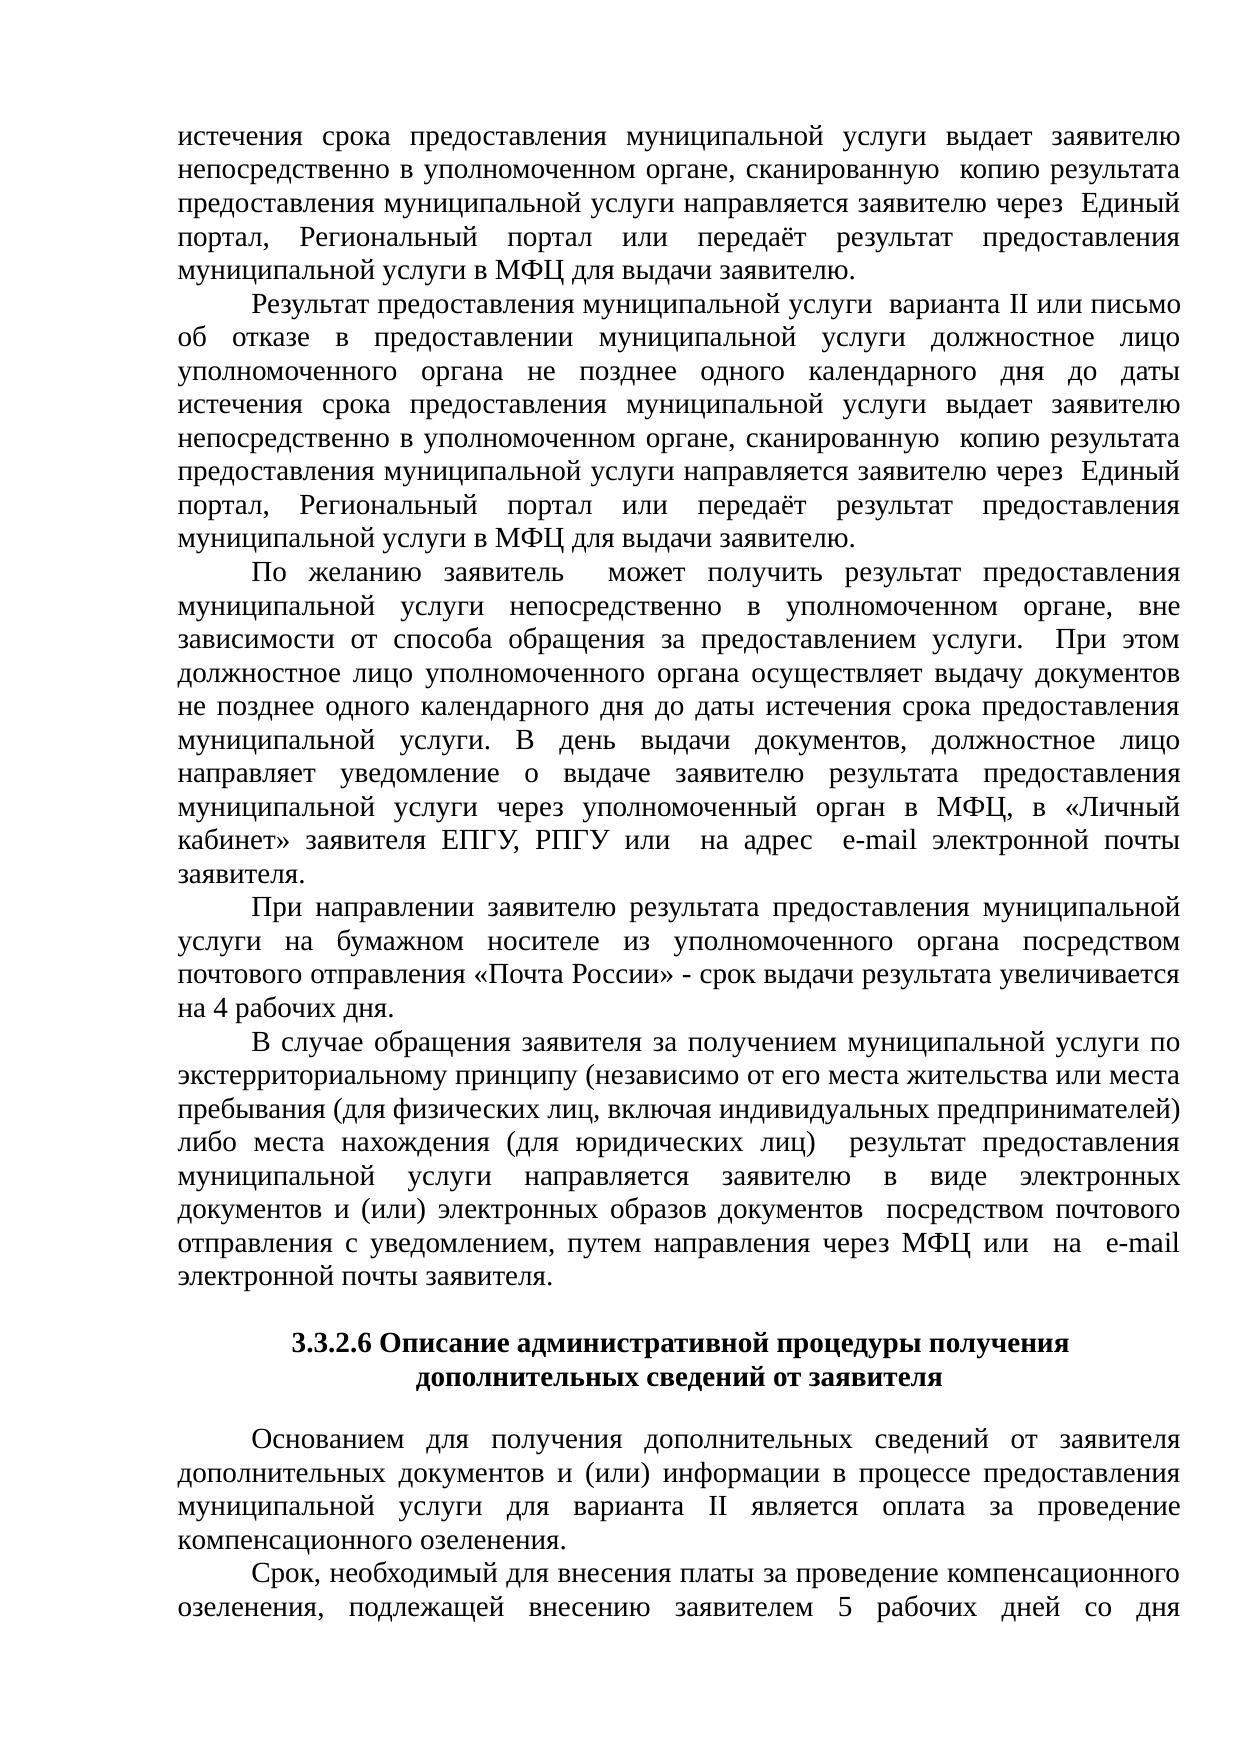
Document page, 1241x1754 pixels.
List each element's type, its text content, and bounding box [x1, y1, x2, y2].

text Срок, необходимый для внесения платы за проведение компенсационного озеленения, подлежащей внесению заявителем 5 рабочих дней со дня [177, 1556, 1181, 1623]
text истечения срока предоставления муниципальной услуги выдает заявителю непосредственно в уполномоченном органе, сканированную копию результата предоставления муниципальной услуги направляется заявителю через Единый портал, Региональный портал или передаёт результат предоставления муниципальной услуги в МФЦ для выдачи заявителю. [177, 118, 1181, 286]
text По желанию заявитель может получить результат предоставления муниципальной услуги непосредственно в уполномоченном органе, вне зависимости от способа обращения за предоставлением услуги. При этом должностное лицо уполномоченного органа осуществляет выдачу документов не позднее одного календарного дня до даты истечения срока предоставления муниципальной услуги. В день выдачи документов, должностное лицо направляет уведомление о выдаче заявителю результата предоставления муниципальной услуги через уполномоченный орган в МФЦ, в «Личный кабинет» заявителя ЕПГУ, РПГУ или на адрес e-mail электронной почты заявителя. [177, 554, 1181, 889]
text В случае обращения заявителя за получением муниципальной услуги по экстерриториальному принципу (независимо от его места жительства или места пребывания (для физических лиц, включая индивидуальных предпринимателей) либо места нахождения (для юридических лиц) результат предоставления муниципальной услуги направляется заявителю в виде электронных документов и (или) электронных образов документов посредством почтового отправления с уведомлением, путем направления через МФЦ или на e-mail электронной почты заявителя. [177, 1024, 1181, 1292]
text 3.3.2.6 Описание административной процедуры получения дополнительных сведений от заявителя [177, 1326, 1181, 1393]
text При направлении заявителю результата предоставления муниципальной услуги на бумажном носителе из уполномоченного органа посредством почтового отправления «Почта России» - срок выдачи результата увеличивается на 4 рабочих дня. [177, 889, 1181, 1024]
text Результат предоставления муниципальной услуги варианта II или письмо об отказе в предоставлении муниципальной услуги должностное лицо уполномоченного органа не позднее одного календарного дня до даты истечения срока предоставления муниципальной услуги выдает заявителю непосредственно в уполномоченном органе, сканированную копию результата предоставления муниципальной услуги направляется заявителю через Единый портал, Региональный портал или передаёт результат предоставления муниципальной услуги в МФЦ для выдачи заявителю. [177, 286, 1181, 554]
title Основанием для получения дополнительных сведений от заявителя дополнительных документов и (или) информации в процессе предоставления муниципальной услуги для варианта II является оплата за проведение компенсационного озеленения. [177, 1421, 1181, 1556]
